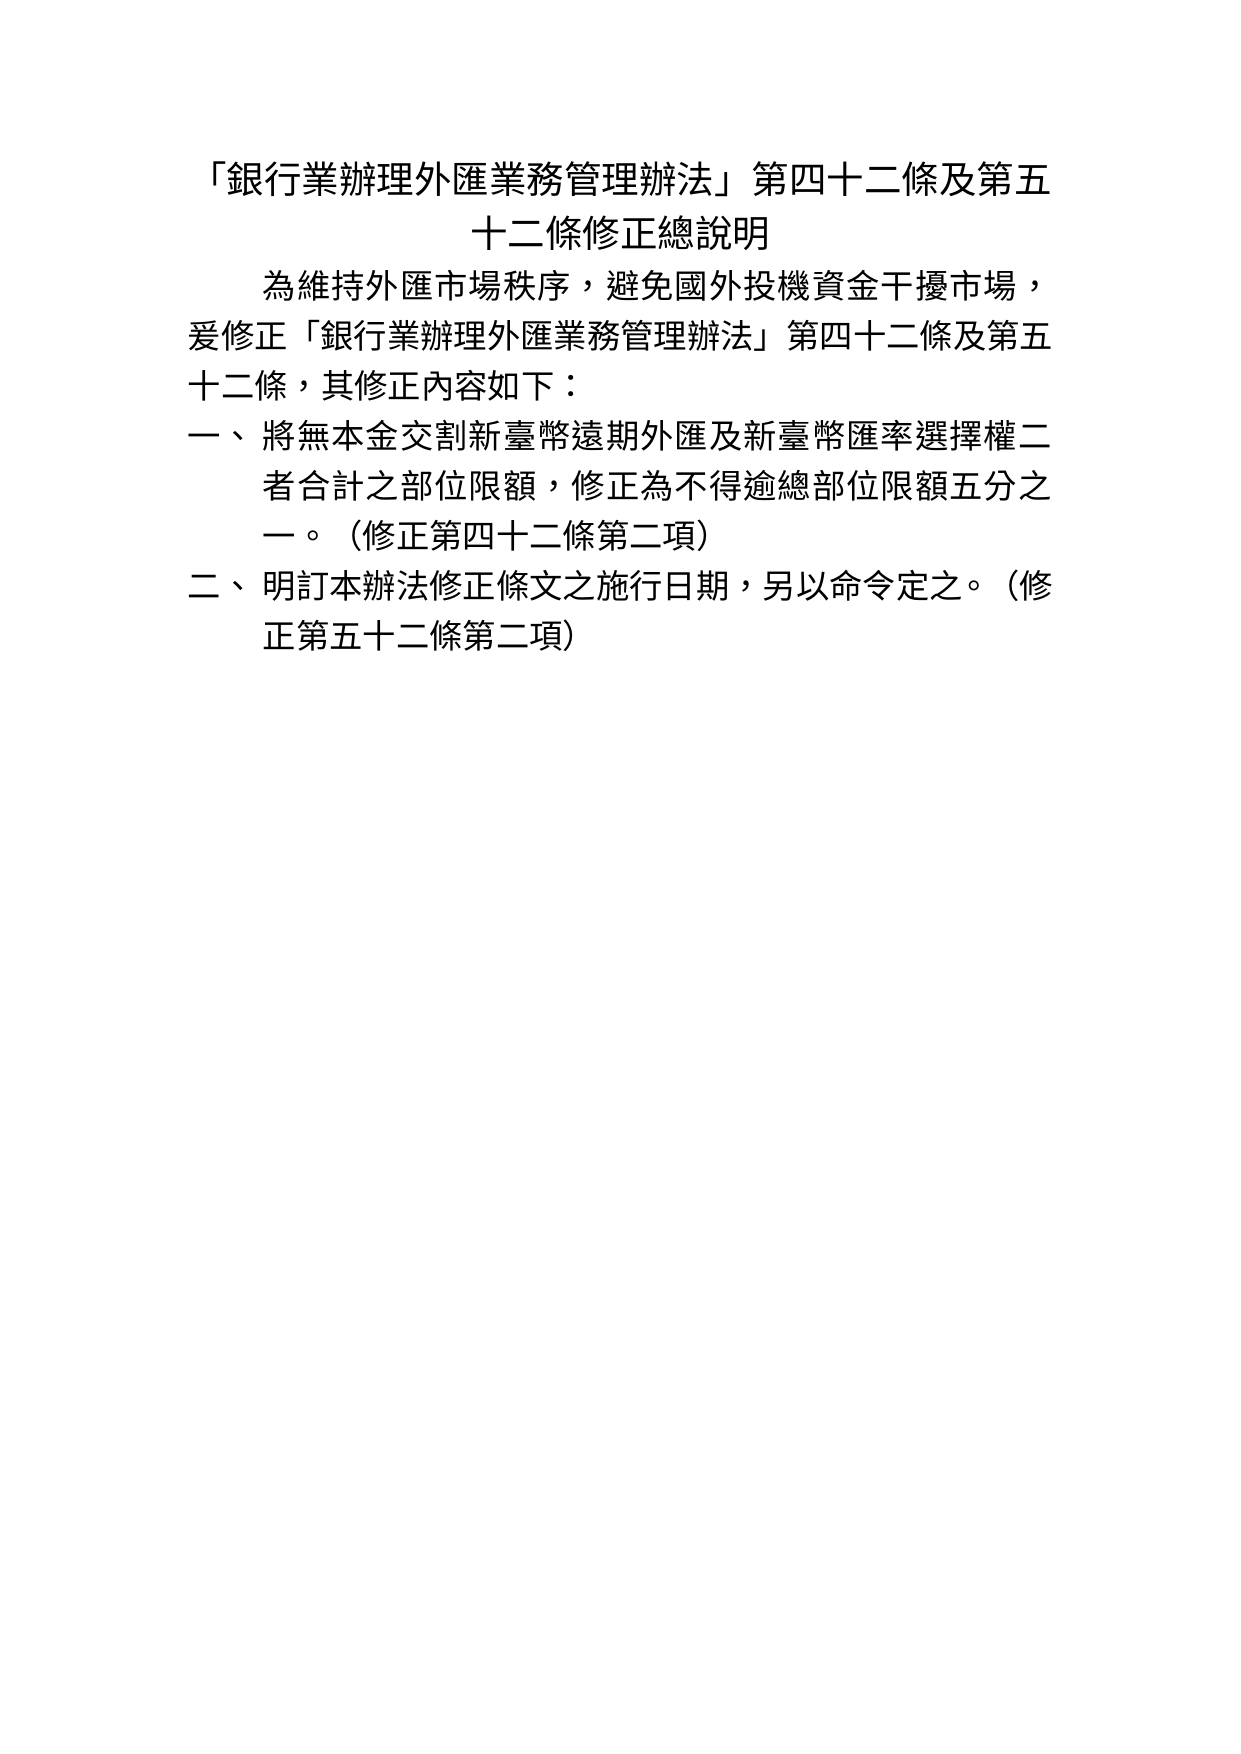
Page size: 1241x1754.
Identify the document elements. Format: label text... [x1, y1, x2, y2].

text 為維持外匯市場秩序，避免國外投機資金干擾市場，爰修正「銀行業辦理外匯業務管理辦法」第四十二條及第五十二條，其修正內容如下： [187, 258, 1053, 408]
text 「銀行業辦理外匯業務管理辦法」第四十二條及第五十二條修正總說明 [187, 150, 1053, 258]
list 明訂本辦法修正條文之施行日期，另以命令定之。（修正第五十二條第二項） [187, 558, 1053, 658]
list 將無本金交割新臺幣遠期外匯及新臺幣匯率選擇權二者合計之部位限額，修正為不得逾總部位限額五分之一。（修正第四十二條第二項） [187, 408, 1053, 558]
